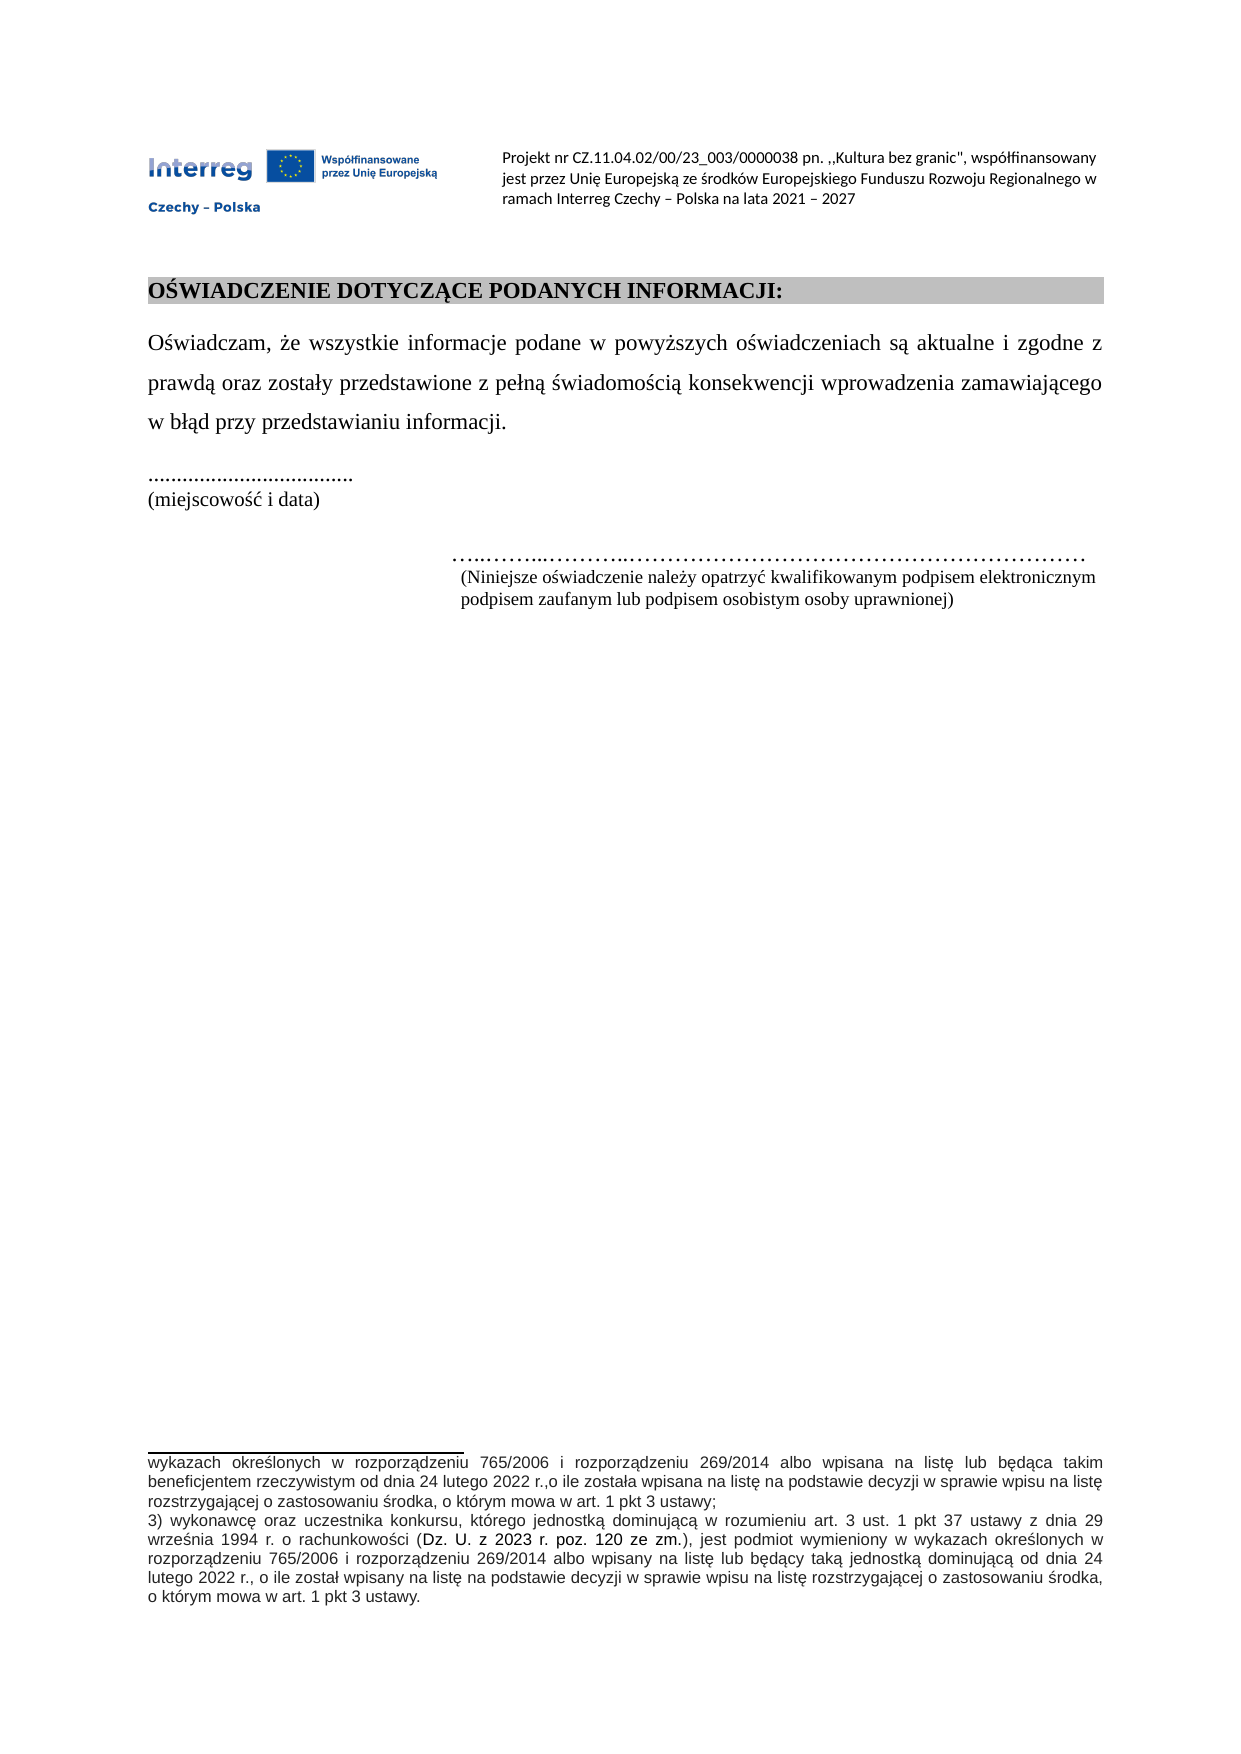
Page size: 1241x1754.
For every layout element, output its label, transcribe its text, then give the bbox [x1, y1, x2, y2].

text (miejscowość i data) [148, 487, 1104, 511]
text Oświadczam, że wszystkie informacje podane w powyższych oświadczeniach są aktualne i zgodne z prawdą oraz zostały przedstawione z pełną świadomością konsekwencji wprowadzenia zamawiającego w błąd przy przedstawianiu informacji. [148, 329, 1104, 435]
text OŚWIADCZENIE DOTYCZĄCE PODANYCH INFORMACJI: [148, 277, 1104, 304]
picture [147, 147, 439, 215]
text .................................... [148, 460, 1104, 487]
text wykazach określonych w rozporządzeniu 765/2006 i rozporządzeniu 269/2014 albo wpisana na listę lub będąca takim beneficjentem rzeczywistym od dnia 24 lutego 2022 r.,o ile została wpisana na listę na podstawie decyzji w sprawie wpisu na listę rozstrzygającej o zastosowaniu środka, o którym mowa w art. 1 pkt 3 ustawy; [148, 1453, 1104, 1511]
text 3) wykonawcę oraz uczestnika konkursu, którego jednostką dominującą w rozumieniu art. 3 ust. 1 pkt 37 ustawy z dnia 29 września 1994 r. o rachunkowości (Dz. U. z 2023 r. poz. 120 ze zm.), jest podmiot wymieniony w wykazach określonych w rozporządzeniu 765/2006 i rozporządzeniu 269/2014 albo wpisany na listę lub będący taką jednostką dominującą od dnia 24 lutego 2022 r., o ile został wpisany na listę na podstawie decyzji w sprawie wpisu na listę rozstrzygającej o zastosowaniu środka, o którym mowa w art. 1 pkt 3 ustawy. [148, 1511, 1104, 1606]
text (Niniejsze oświadczenie należy opatrzyć kwalifikowanym podpisem elektronicznym podpisem zaufanym lub podpisem osobistym osoby uprawnionej) [461, 566, 1104, 609]
text …..……...………..…………………………………………………… [148, 539, 1104, 566]
